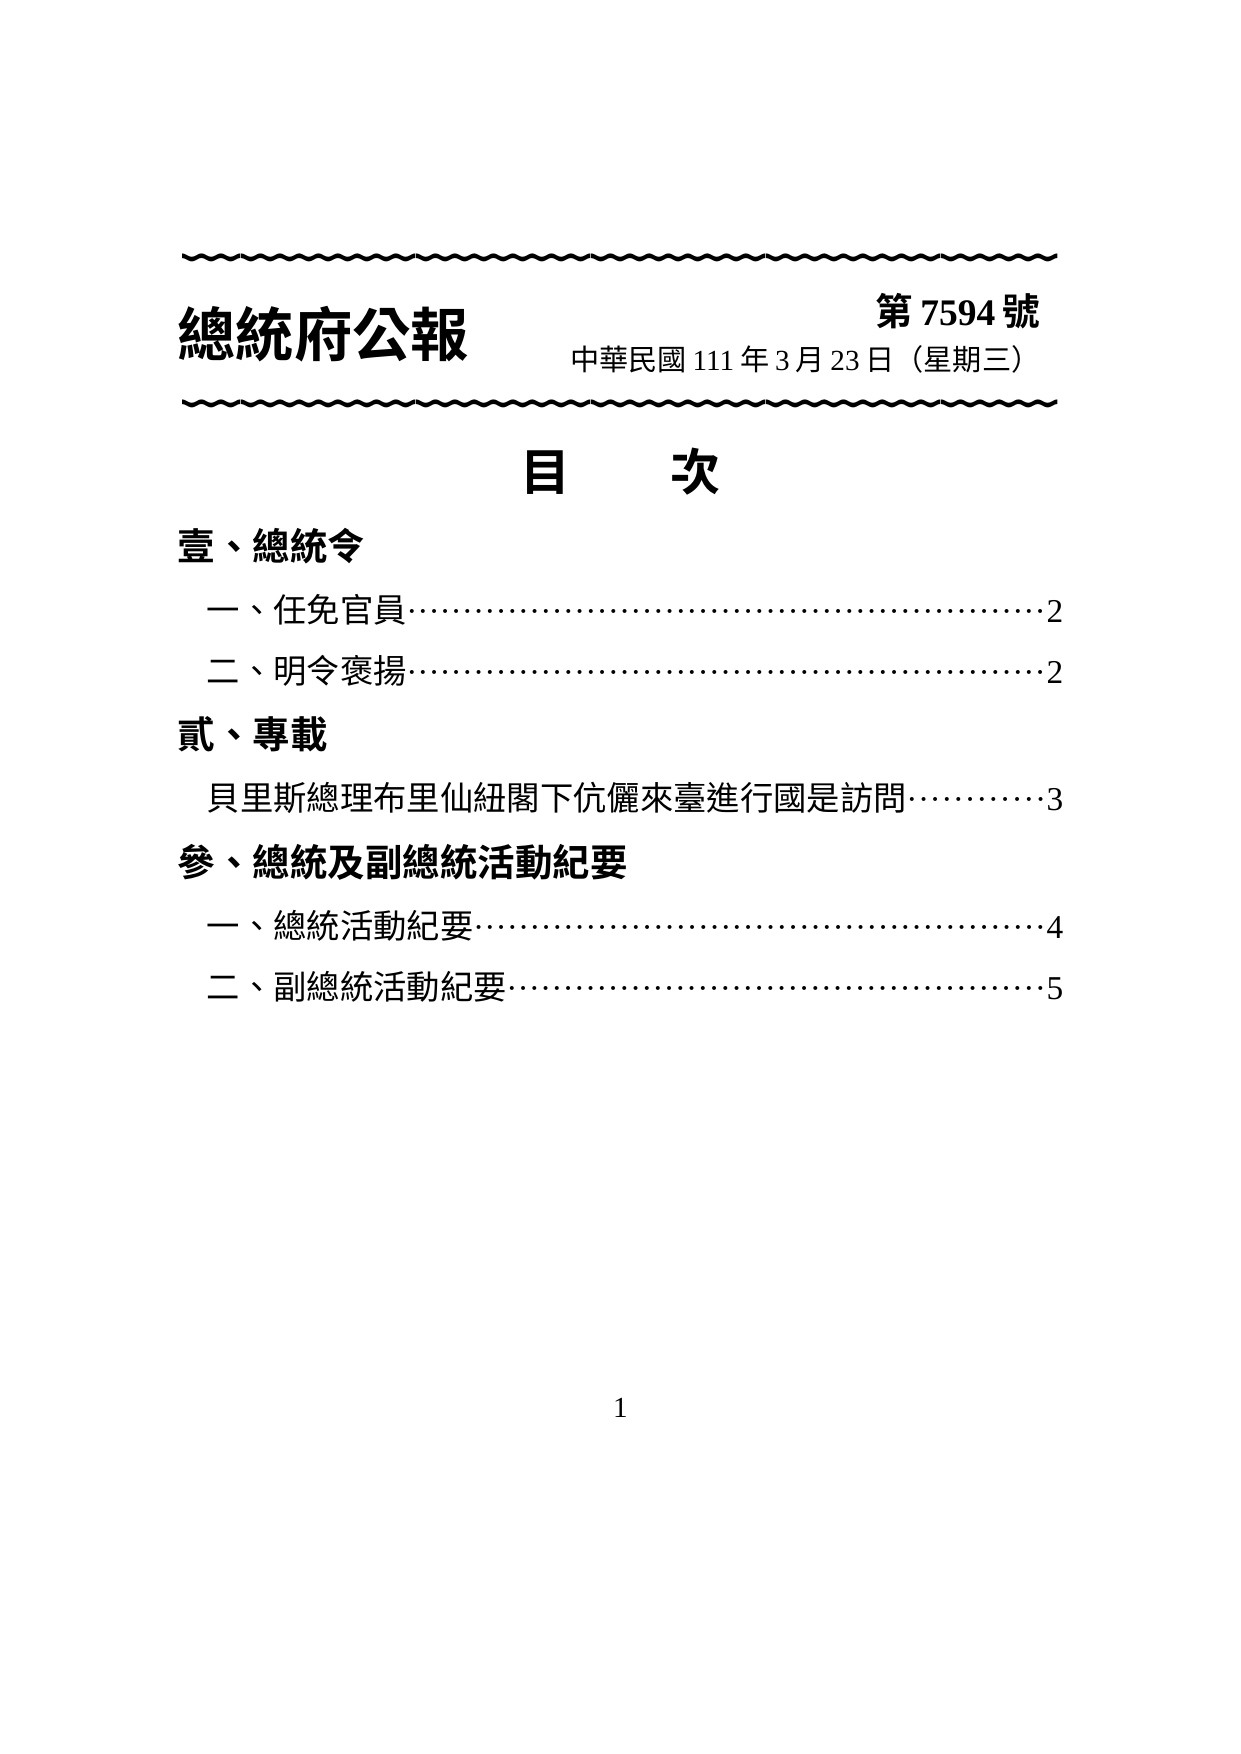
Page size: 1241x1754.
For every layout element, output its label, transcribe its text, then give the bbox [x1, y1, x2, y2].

text 貳、專載 [177, 705, 1063, 760]
text 一、總統活動紀要 4 [206, 900, 1063, 948]
text 目 次 [177, 432, 1063, 505]
text 二、副總統活動紀要 5 [206, 960, 1063, 1009]
table_header 第7594號 中華民國111年3月23日（星期三） [505, 261, 1051, 382]
text 一、任免官員 2 [206, 584, 1063, 632]
text 參、總統及副總統活動紀要 [177, 833, 1063, 887]
text ﹏﹏﹏﹏﹏﹏﹏﹏﹏﹏﹏﹏﹏﹏﹏ [177, 236, 1063, 261]
text 二、明令褒揚 2 [206, 645, 1063, 693]
text 壹、總統令 [177, 517, 1063, 571]
table_header 總統府公報 [166, 261, 505, 382]
text 貝里斯總理布里仙紐閣下伉儷來臺進行國是訪問 3 [206, 772, 1063, 820]
text ﹏﹏﹏﹏﹏﹏﹏﹏﹏﹏﹏﹏﹏﹏﹏ [177, 382, 1063, 407]
